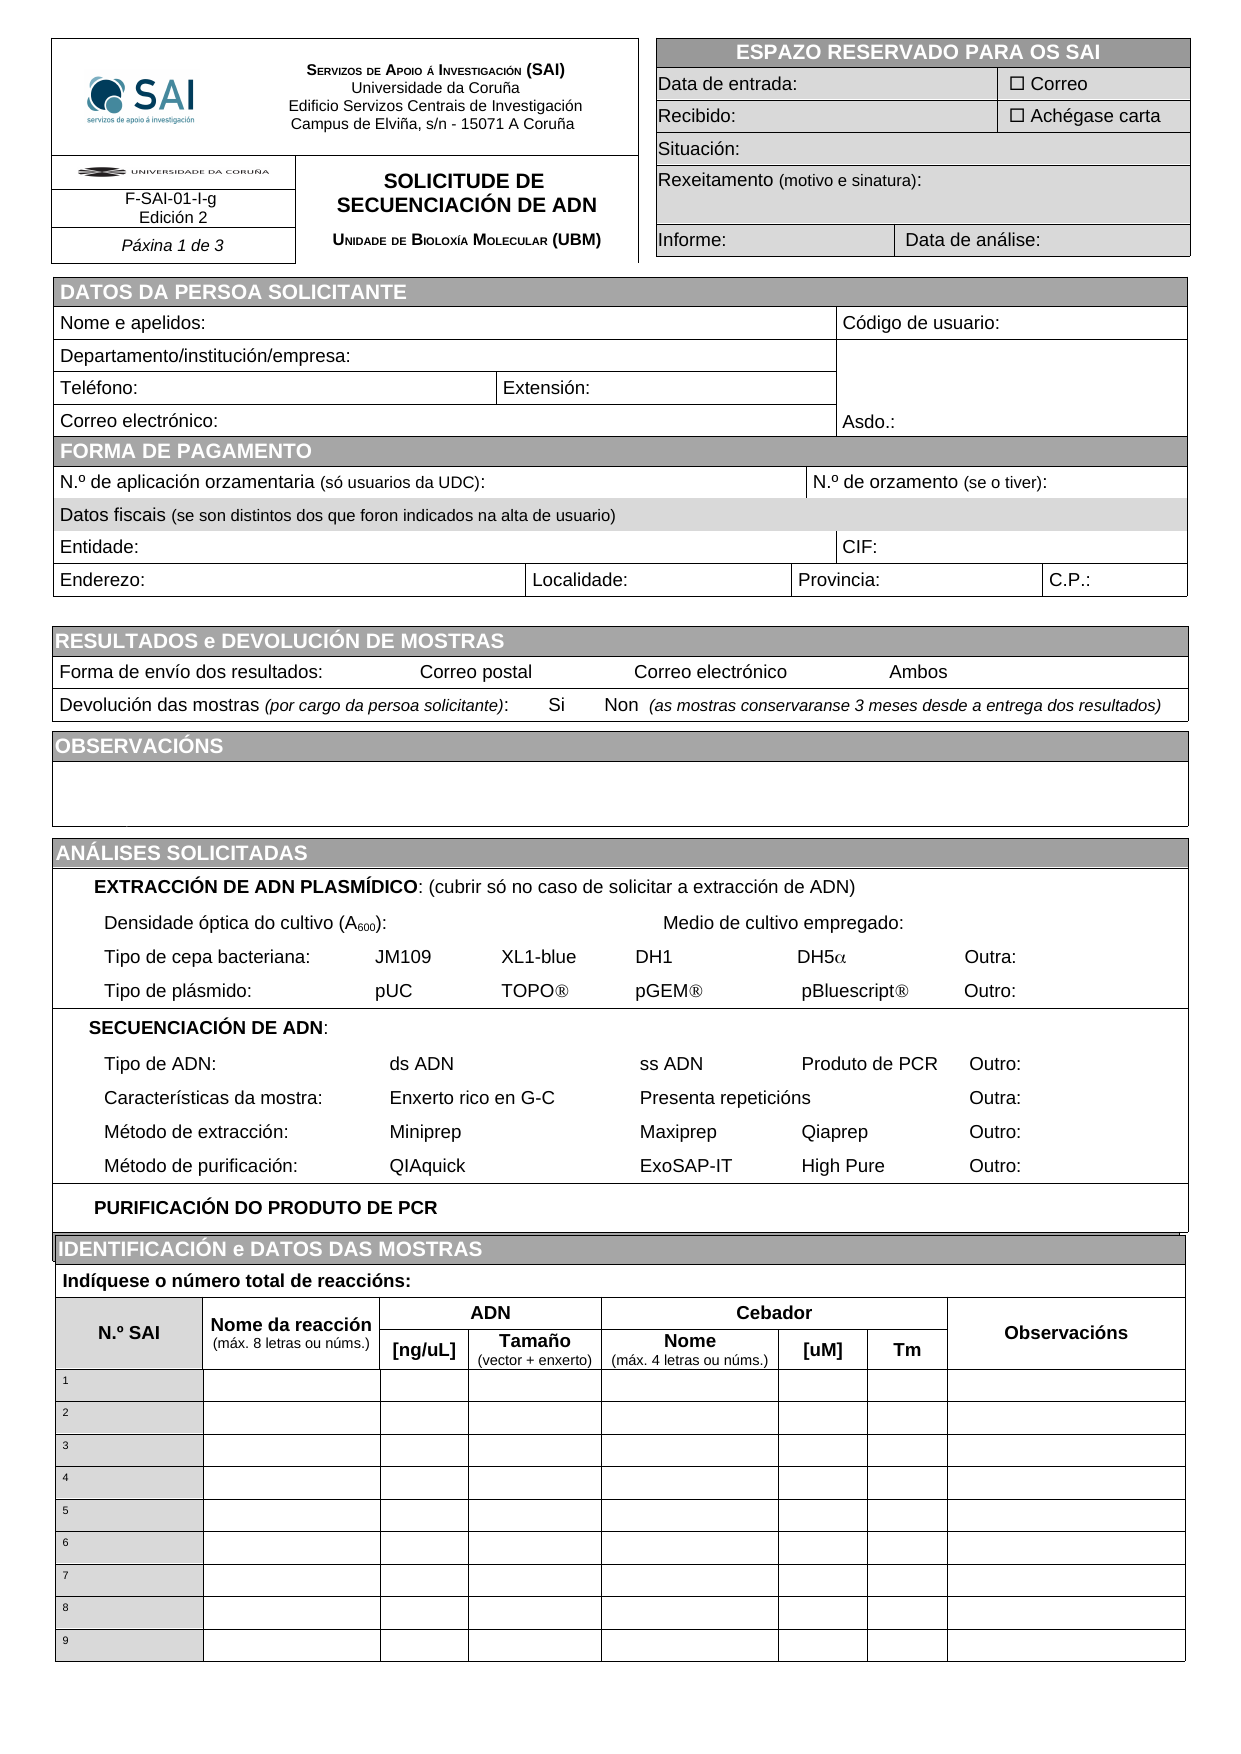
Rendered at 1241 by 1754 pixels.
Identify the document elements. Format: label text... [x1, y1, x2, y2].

table_cell Código de usuario: [837, 307, 1187, 339]
table_cell QIAquick [353, 1149, 603, 1183]
table_cell [779, 1532, 867, 1563]
table_cell TOPO [465, 974, 599, 1008]
table_cell Nome e apelidos: [54, 307, 836, 339]
table_cell [602, 1565, 778, 1596]
table_cell Produto de PCR [765, 1047, 957, 1081]
table_cell Localidade: [526, 564, 791, 596]
table_cell N.º SAI [56, 1298, 202, 1368]
table_cell PURIFICACIÓN DO PRODUTO DE PCR [53, 1184, 578, 1232]
table_cell [381, 1435, 468, 1466]
table_cell 5 [56, 1500, 203, 1531]
table_header IDENTIFICACIÓN e DATOS DAS MOSTRAS [56, 1236, 1185, 1264]
table_cell Tipo de plásmido: [53, 974, 339, 1008]
table_cell [779, 1370, 867, 1401]
table_cell N.º de orzamento (se o tiver): [807, 467, 1187, 498]
table_cell [779, 1500, 867, 1531]
table_cell [602, 1500, 778, 1531]
table_cell ExoSAP-IT [604, 1149, 765, 1183]
table_cell pUC [339, 974, 465, 1008]
table_cell EXTRACCIÓN DE ADN PLASMÍDICO: (cubrir só no caso de solicitar a extracción de ADN) [53, 869, 1188, 906]
table_cell 1 [56, 1370, 203, 1401]
table_cell ADN [380, 1298, 601, 1329]
table_cell Método de purificación: [53, 1149, 353, 1183]
table_cell Asdo.: [837, 340, 1187, 436]
table_cell [52, 156, 295, 189]
table_cell  Achégase carta [998, 101, 1190, 132]
table_cell DH5 [761, 940, 952, 974]
table_cell [779, 1467, 867, 1498]
table_cell Densidade óptica do cultivo (A600): [53, 906, 656, 940]
table_cell 7 [56, 1565, 203, 1596]
table_cell [779, 1630, 867, 1661]
table_cell Nome da reacción (máx. 8 letras ou núms.) [203, 1298, 379, 1368]
table_cell [868, 1467, 947, 1498]
table_cell [381, 1597, 468, 1628]
table_cell ds ADN [353, 1047, 603, 1081]
table_cell [868, 1370, 947, 1401]
table_cell [uM] [779, 1330, 867, 1368]
table_cell XL1-blue [465, 940, 599, 974]
table_cell SECUENCIACIÓN DE ADN: [53, 1009, 1188, 1047]
table_cell Outro: [957, 1115, 1188, 1149]
table_cell [381, 1500, 468, 1531]
table_cell Datos fiscais (se son distintos dos que foron indicados na alta de usuario) [54, 498, 1187, 531]
table_cell [948, 1402, 1185, 1433]
table_cell Extensión: [497, 372, 836, 404]
table_cell [381, 1630, 468, 1661]
table_cell [868, 1565, 947, 1596]
table_cell [204, 1597, 380, 1628]
table_cell High Pure [765, 1149, 957, 1183]
table_header ESPAZO RESERVADO PARA OS SAI [657, 39, 1190, 67]
table_cell [948, 1467, 1185, 1498]
table_cell ss ADN [604, 1047, 765, 1081]
table_cell [469, 1500, 601, 1531]
table_cell Indíquese o número total de reaccións: [56, 1265, 1185, 1297]
picture [84, 69, 200, 124]
table_cell DH1 [599, 940, 761, 974]
table_cell JM109 [339, 940, 465, 974]
table_cell Teléfono: [54, 372, 496, 404]
table_cell [204, 1630, 380, 1661]
table_cell [602, 1630, 778, 1661]
table_cell [868, 1435, 947, 1466]
table_cell [381, 1532, 468, 1563]
table_cell Provincia: [792, 564, 1042, 596]
table_cell 4 [56, 1467, 203, 1498]
table_cell [381, 1402, 468, 1433]
table_cell [469, 1565, 601, 1596]
table_cell Características da mostra: [53, 1081, 353, 1115]
table_cell [602, 1597, 778, 1628]
table_cell Outro: [957, 1047, 1188, 1081]
table_cell Informe: [657, 225, 894, 256]
table_cell [948, 1565, 1185, 1596]
table_cell [469, 1630, 601, 1661]
table_header RESULTADOS e DEVOLUCIÓN DE MOSTRAS [53, 627, 1188, 656]
table_cell Páxina 3 de 3 [52, 228, 295, 263]
table_cell [779, 1435, 867, 1466]
table_cell [948, 1630, 1185, 1661]
table_header Servizos de Apoio á Investigación (SAI) Universidade da Coruña Edificio Servizos Centrais de Investigación Campus de Elviña, s/n - 15071 A Coruña [233, 39, 638, 155]
table_cell Tipo de cepa bacteriana: [53, 940, 339, 974]
table_cell [656, 1184, 1188, 1232]
table_cell Correo electrónico: [54, 405, 836, 436]
table_cell Rexeitamento (motivo e sinatura): [657, 166, 1190, 223]
table_cell [602, 1467, 778, 1498]
table_cell Tipo de ADN: [53, 1047, 353, 1081]
table_cell N.º de aplicación orzamentaria (só usuarios da UDC): [54, 467, 806, 498]
table_cell 8 [56, 1597, 203, 1628]
table_cell [779, 1565, 867, 1596]
picture [77, 167, 270, 177]
table_cell [204, 1565, 380, 1596]
table_cell [948, 1500, 1185, 1531]
table_cell Outro: [957, 1149, 1188, 1183]
table_cell Devolución das mostras (por cargo da persoa solicitante): Si Non (as mostras conservaranse 3 meses desde a entrega dos resultados) [53, 689, 1188, 721]
table_header DATOS DA PERSOA SOLICITANTE [54, 278, 1187, 306]
table_header OBSERVACIÓNS [53, 732, 1188, 761]
table_cell Qiaprep [765, 1115, 957, 1149]
table_cell [53, 762, 1188, 826]
table_header [52, 39, 233, 155]
table_cell [602, 1402, 778, 1433]
table_cell [948, 1435, 1185, 1466]
table_cell 9 [56, 1630, 203, 1661]
table_cell [602, 1435, 778, 1466]
table_cell C.P.: [1043, 564, 1187, 596]
table_cell Tm [868, 1330, 947, 1368]
table_cell  Correo [998, 68, 1190, 99]
table_cell Outra: [957, 1081, 1188, 1115]
table_cell Data de entrada: [657, 68, 997, 99]
table_cell [868, 1402, 947, 1433]
table_cell [204, 1370, 380, 1401]
table_cell [381, 1467, 468, 1498]
table_cell Outro: [957, 974, 1188, 1008]
table_cell [204, 1532, 380, 1563]
table_cell [868, 1500, 947, 1531]
table_cell [381, 1565, 468, 1596]
table_cell Miniprep [353, 1115, 603, 1149]
table_cell [469, 1467, 601, 1498]
table_cell [469, 1402, 601, 1433]
table_cell [204, 1467, 380, 1498]
table_cell pGEM [599, 974, 765, 1008]
table_cell [948, 1370, 1185, 1401]
table_cell Enxerto rico en G-C [353, 1081, 603, 1115]
table_cell Situación: [657, 133, 1190, 164]
table_cell CIF: [837, 531, 1187, 563]
table_cell Medio de cultivo empregado: [656, 906, 1188, 940]
table_cell Forma de envío dos resultados: Correo postal Correo electrónico Ambos [53, 657, 1188, 688]
table_cell [602, 1532, 778, 1563]
table_cell Entidade: [54, 531, 836, 563]
table_cell Enderezo: [54, 564, 525, 596]
table_cell [779, 1402, 867, 1433]
table_cell [868, 1597, 947, 1628]
table_cell [602, 1370, 778, 1401]
table_cell Método de extracción: [53, 1115, 353, 1149]
table_cell [948, 1532, 1185, 1563]
table_cell [204, 1435, 380, 1466]
table_cell 3 [56, 1435, 203, 1466]
table_cell [469, 1435, 601, 1466]
table_cell Tamaño (vector + enxerto) [469, 1330, 601, 1368]
table_cell [868, 1532, 947, 1563]
table_cell pBluescript [765, 974, 957, 1008]
subtitle IDENTIFICACIÓN DAS MOSTRAS [60, 827, 1175, 838]
table_cell [868, 1630, 947, 1661]
table_cell SOLICITUDE DE SECUENCIACIÓN DE ADN Unidade de Bioloxía Molecular (UBM) [296, 156, 638, 263]
table_cell F-SAI-01-I-g Edición 2 [52, 190, 295, 227]
table_cell [381, 1370, 468, 1401]
table_cell Nome (máx. 4 letras ou núms.) [602, 1330, 778, 1368]
table_cell [469, 1597, 601, 1628]
table_cell Recibido: [657, 101, 997, 132]
table_cell Observacións [948, 1298, 1185, 1368]
table_cell [469, 1370, 601, 1401]
table_header ANÁLISES SOLICITADAS [53, 839, 1188, 867]
table_cell Cebador [602, 1298, 947, 1329]
table_cell [779, 1597, 867, 1628]
table_cell 6 [56, 1532, 203, 1563]
table_cell [204, 1500, 380, 1531]
table_cell [578, 1184, 656, 1232]
table_cell [204, 1402, 380, 1433]
table_cell Data de análise: [895, 225, 1190, 256]
table_cell Outra: [952, 940, 1188, 974]
table_cell Presenta repeticións [604, 1081, 957, 1115]
table_cell Departamento/institución/empresa: [54, 340, 836, 371]
table_cell FORMA DE PAGAMENTO [54, 437, 1187, 466]
table_cell Maxiprep [604, 1115, 765, 1149]
table_cell [469, 1532, 601, 1563]
table_cell 2 [56, 1402, 203, 1433]
table_cell [948, 1597, 1185, 1628]
table_cell [ng/uL] [380, 1330, 468, 1368]
